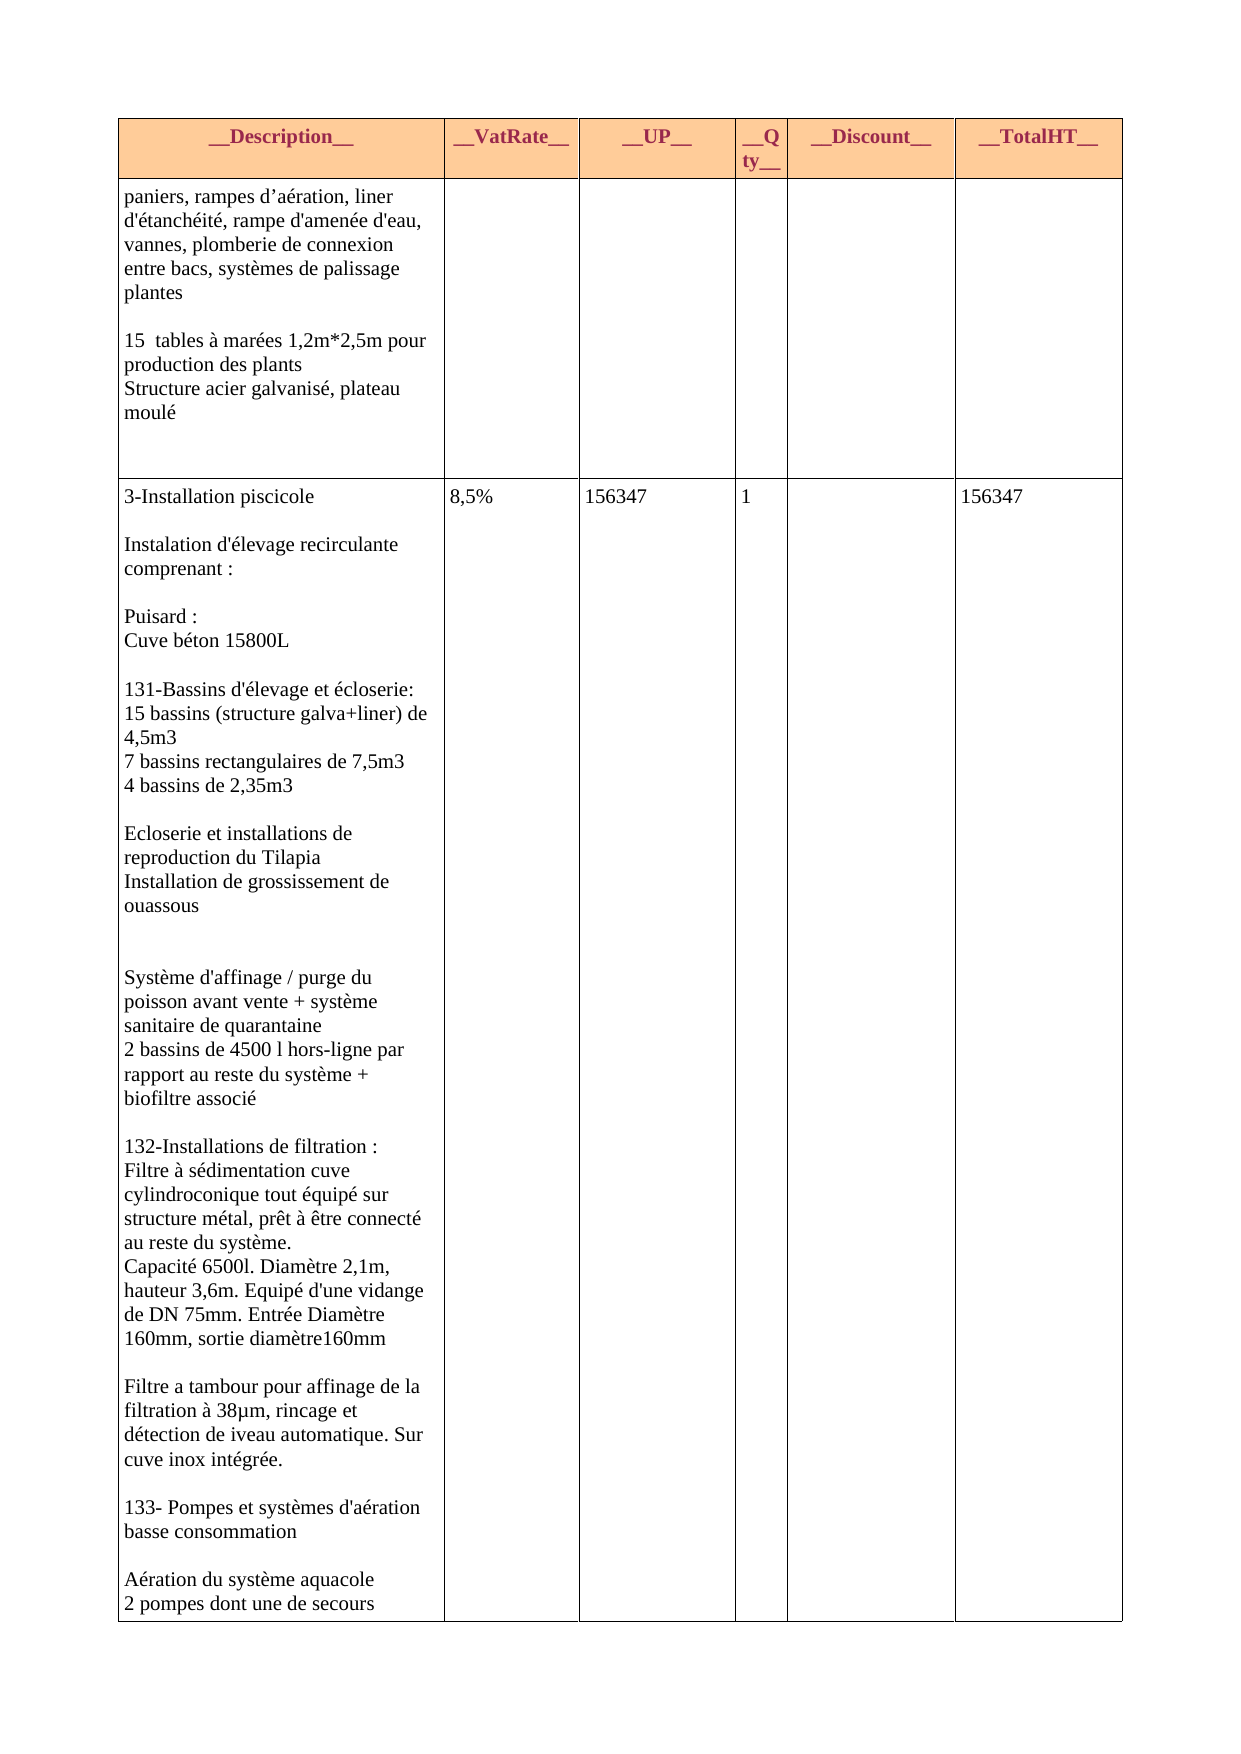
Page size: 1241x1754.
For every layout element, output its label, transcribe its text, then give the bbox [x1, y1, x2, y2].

table_cell paniers, rampes d’aération, liner d'étanchéité, rampe d'amenée d'eau, vannes, plomberie de connexion entre bacs, systèmes de palissage plantes 15 tables à marées 1,2m*2,5m pour production des plants Structure acier galvanisé, plateau moulé [119, 179, 444, 478]
table_cell [445, 179, 578, 478]
table_cell [736, 179, 787, 478]
table_header __TotalHT__ [956, 119, 1122, 178]
table_cell [788, 479, 954, 1621]
table_cell 8,5% [445, 479, 578, 1621]
table_cell 156347 [956, 479, 1122, 1621]
table_header __Discount__ [788, 119, 954, 178]
table_header __Qty__ [736, 119, 787, 178]
table_header __VatRate__ [445, 119, 578, 178]
table_cell 1 [736, 479, 787, 1621]
table_header __UP__ [580, 119, 735, 178]
table_cell 156347 [580, 479, 735, 1621]
table_header __Description__ [119, 119, 444, 178]
table_cell 3-Installation piscicole Instalation d'élevage recirculante comprenant : Puisard : Cuve béton 15800L 131-Bassins d'élevage et écloserie: 15 bassins (structure galva+liner) de 4,5m3 7 bassins rectangulaires de 7,5m3 4 bassins de 2,35m3 Ecloserie et installations de reproduction du Tilapia Installation de grossissement de ouassous Système d'affinage / purge du poisson avant vente + système sanitaire de quarantaine 2 bassins de 4500 l hors-ligne par rapport au reste du système + biofiltre associé 132-Installations de filtration : Filtre à sédimentation cuve cylindroconique tout équipé sur structure métal, prêt à être connecté au reste du système. Capacité 6500l. Diamètre 2,1m, hauteur 3,6m. Equipé d'une vidange de DN 75mm. Entrée Diamètre 160mm, sortie diamètre160mm Filtre a tambour pour affinage de la filtration à 38µm, rincage et détection de iveau automatique. Sur cuve inox intégrée. 133- Pompes et systèmes d'aération basse consommation Aération du système aquacole 2 pompes dont une de secours [119, 479, 444, 1621]
table_cell [956, 179, 1122, 478]
table_cell [788, 179, 954, 478]
table_cell [580, 179, 735, 478]
